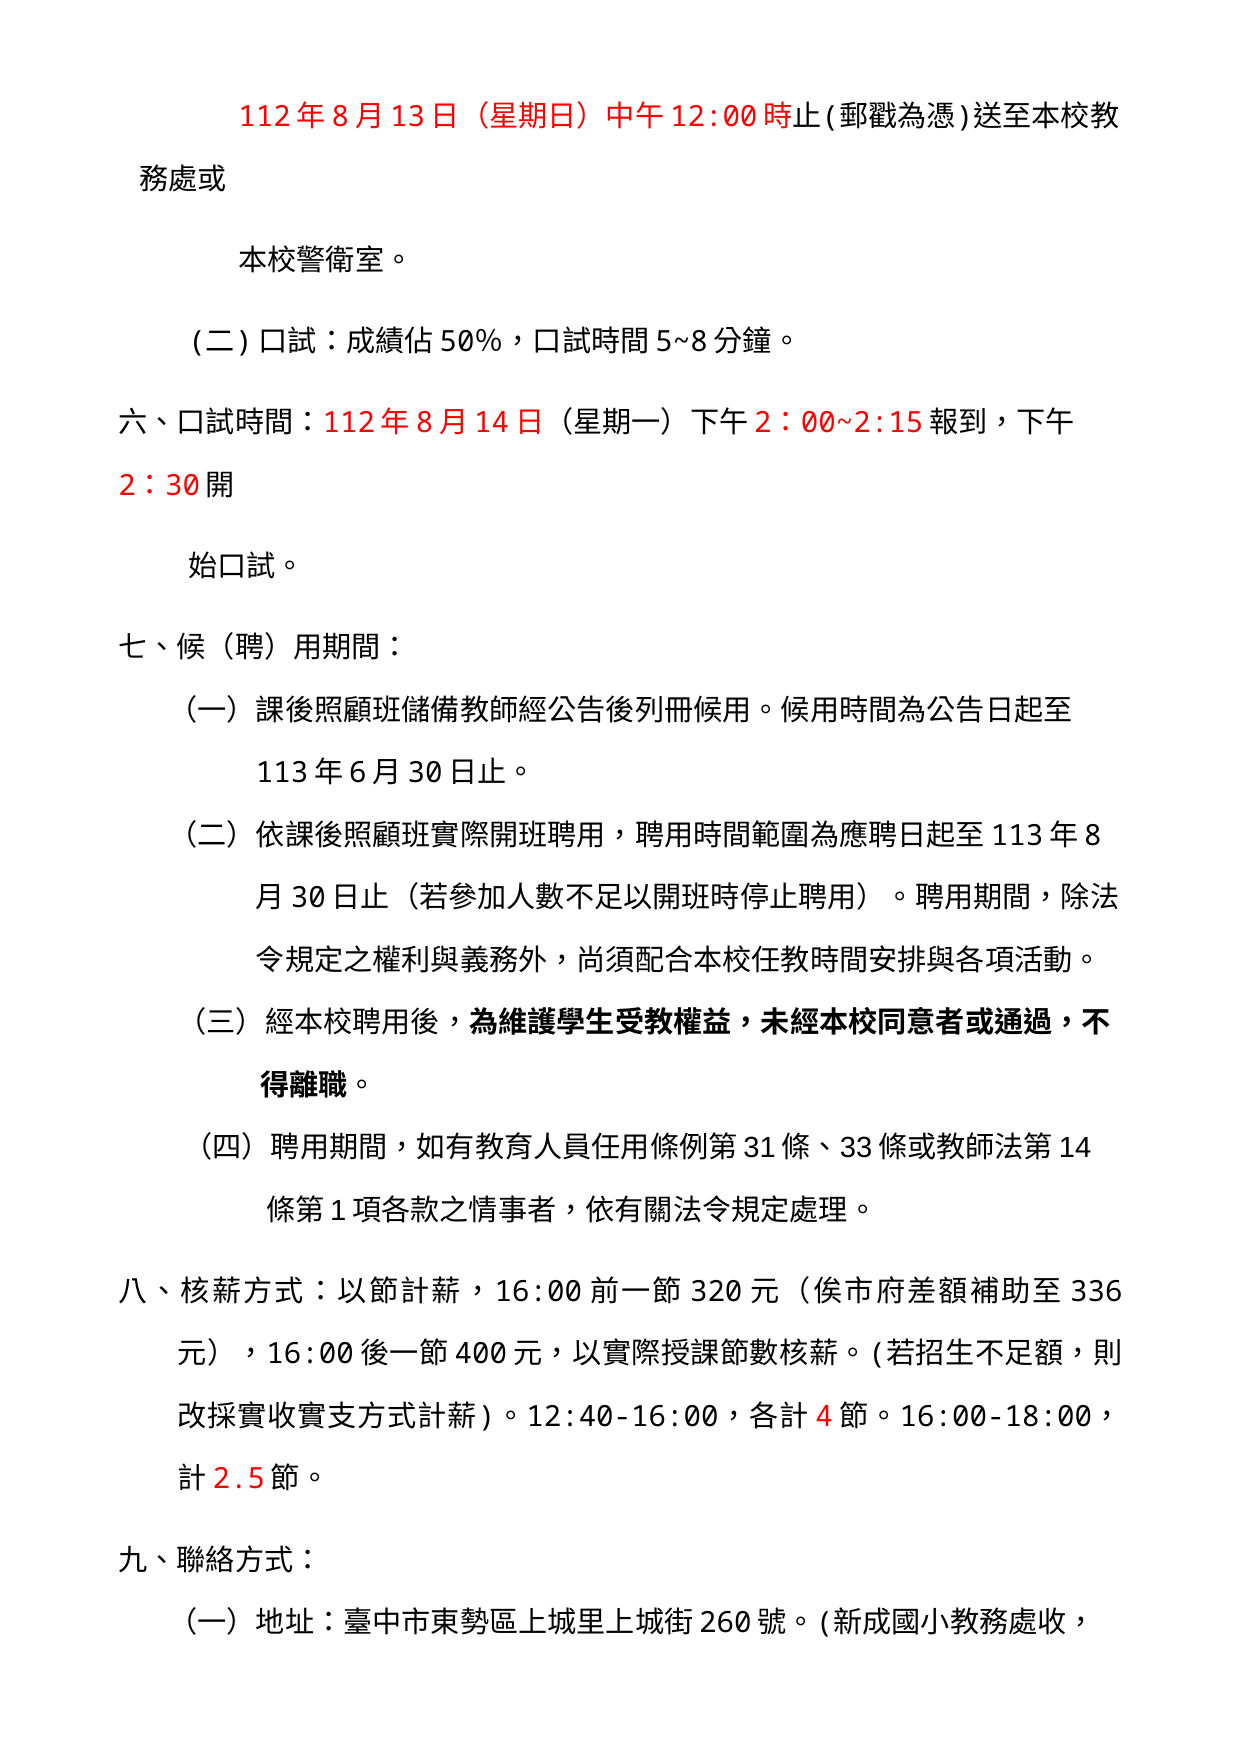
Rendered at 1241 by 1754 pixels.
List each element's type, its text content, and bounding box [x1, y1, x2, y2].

text 始口試。 [118, 522, 1122, 585]
text 112年8月13日（星期日）中午12:00時止(郵戳為憑)送至本校教務處或 [139, 72, 1122, 197]
text 九、聯絡方式： [118, 1516, 1122, 1578]
text 六、口試時間：112年8月14日（星期一）下午2：00~2:15報到，下午2：30開 [118, 378, 1122, 503]
text (二) 口試：成績佔50％，口試時間5~8分鐘。 [118, 297, 1122, 360]
text （一）課後照顧班儲備教師經公告後列冊候用。候用時間為公告日起至113年6月30日止。 [168, 666, 1122, 791]
text （一）地址：臺中市東勢區上城里上城街260號。(新成國小教務處收， [168, 1578, 1122, 1641]
text （四）聘用期間，如有教育人員任用條例第31條、33條或教師法第14條第1項各款之情事者，依有關法令規定處理。 [183, 1103, 1122, 1228]
text 八、核薪方式：以節計薪，16:00前一節320元（俟市府差額補助至336元），16:00後一節400元，以實際授課節數核薪。(若招生不足額，則改採實收實支方式計薪)。12:40-16:00，各計4節。16:00-18:00，計2.5節。 [118, 1247, 1122, 1497]
text 本校警衛室。 [139, 216, 1122, 278]
text 七、候（聘）用期間： [118, 603, 1122, 666]
text （二）依課後照顧班實際開班聘用，聘用時間範圍為應聘日起至113年8月30日止（若參加人數不足以開班時停止聘用）。聘用期間，除法令規定之權利與義務外，尚須配合本校任教時間安排與各項活動。 [168, 791, 1122, 978]
text （三）經本校聘用後，為維護學生受教權益，未經本校同意者或通過，不得離職。 [177, 978, 1122, 1103]
